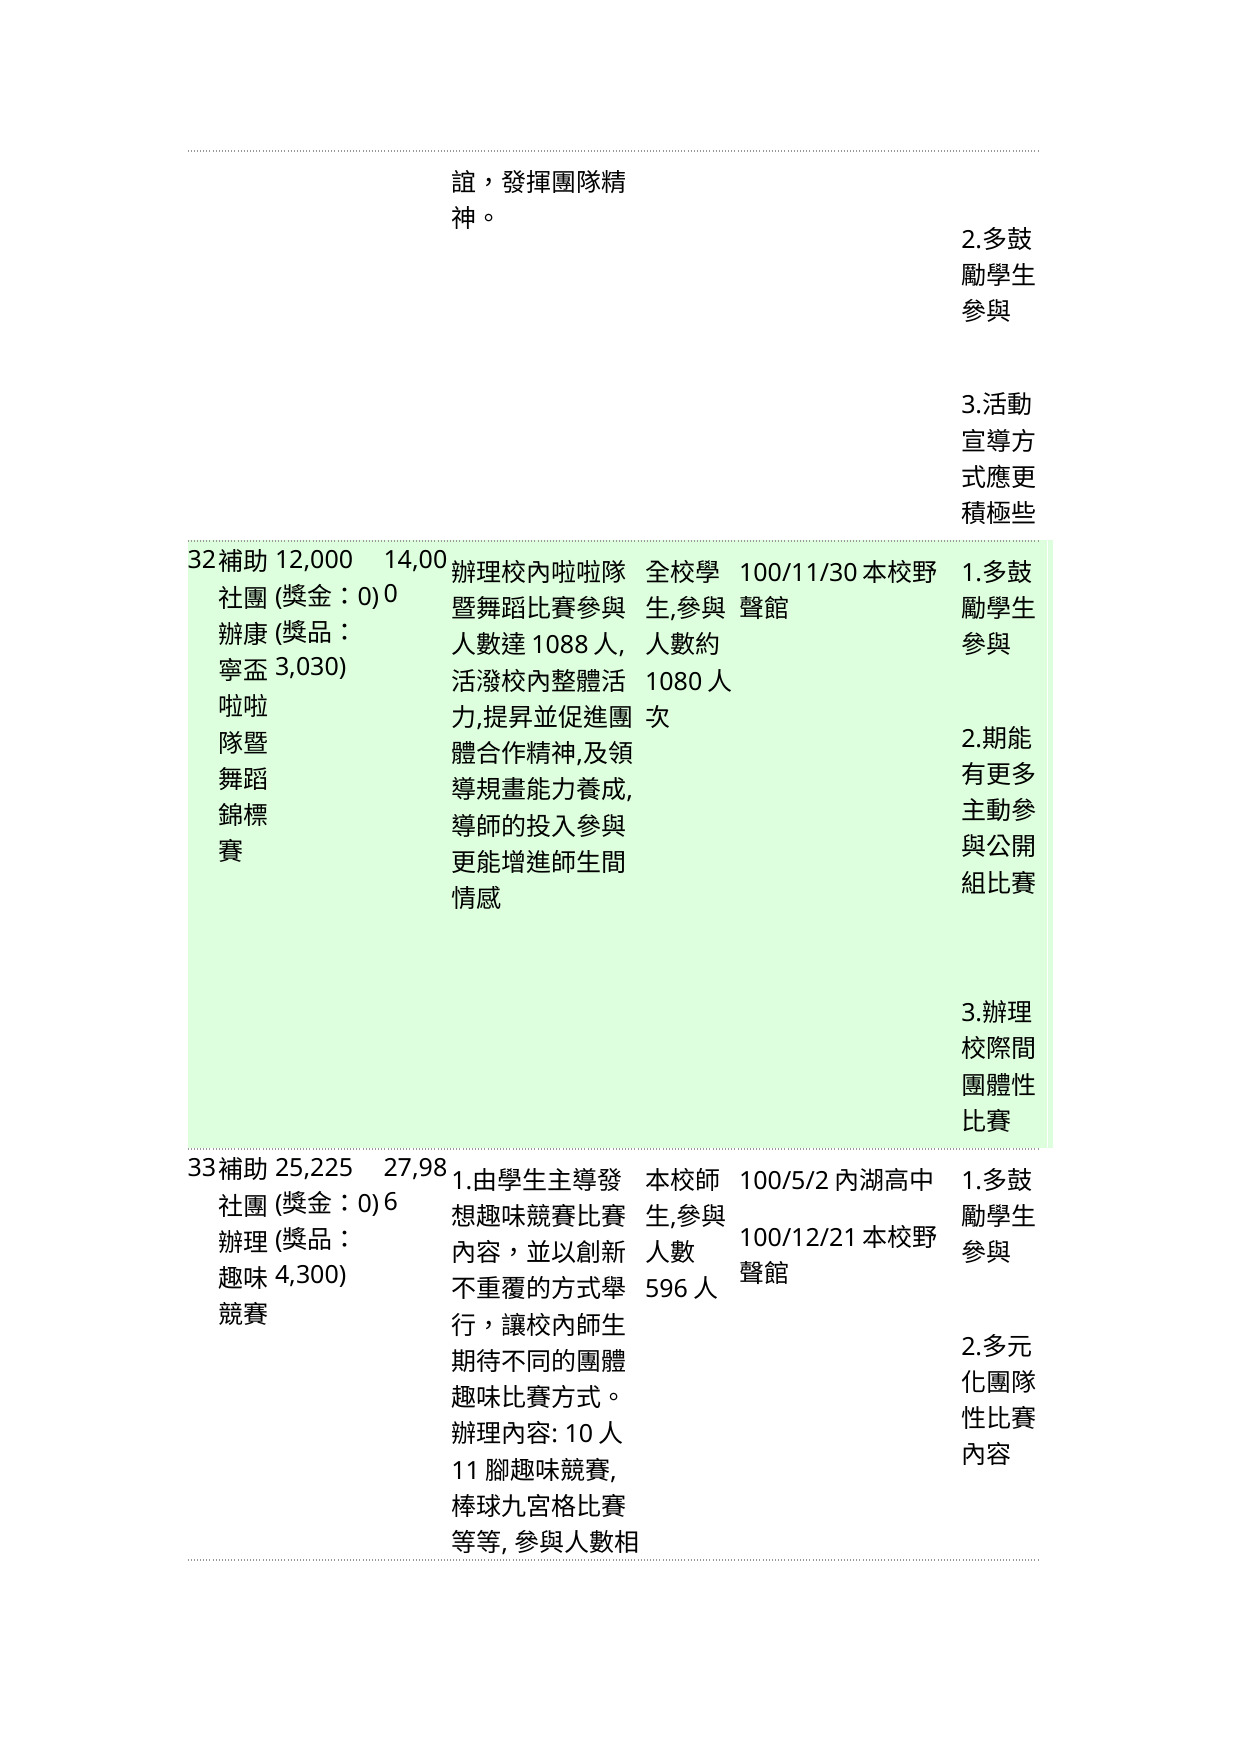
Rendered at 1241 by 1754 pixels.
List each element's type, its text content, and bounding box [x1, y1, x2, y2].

table_cell [188, 150, 218, 540]
table_cell 14,000 [383, 540, 451, 1148]
table_cell [218, 150, 275, 540]
table_cell [1048, 540, 1053, 1148]
table_cell [645, 150, 739, 540]
table_cell 誼，發揮團隊精神。 [451, 150, 645, 540]
table_cell [383, 150, 451, 540]
table_cell 33 [188, 1148, 218, 1559]
table_cell [739, 150, 961, 540]
table_cell 1.由學生主導發想趣味競賽比賽內容，並以創新不重覆的方式舉行，讓校內師生期待不同的團體趣味比賽方式。辦理內容: 10人11腳趣味競賽, 棒球九宮格比賽等等, 參與人數相 [451, 1148, 645, 1559]
table_cell 全校學生,參與人數約1080人次 [645, 540, 739, 1148]
table_cell [1048, 150, 1053, 540]
table_cell 100/5/2內湖高中 100/12/21本校野聲館 [739, 1148, 961, 1559]
table_cell 1.多鼓勵學生參與 2.期能有更多主動參與公開組比賽 3.辦理校際間團體性比賽 [961, 540, 1040, 1148]
table_cell 本校師生,參與人數596人 [645, 1148, 739, 1559]
table_cell [1040, 540, 1044, 1148]
table_cell 1.多鼓勵學生參與 2.多元化團隊性比賽內容 [961, 1148, 1040, 1559]
table_cell 32 [188, 540, 218, 1148]
table_cell 補助社團辦理趣味競賽 [218, 1148, 275, 1559]
table_cell 100/11/30本校野聲館 [739, 540, 961, 1148]
table_cell [1040, 1148, 1044, 1559]
table_cell 補助社團辦康寧盃啦啦隊暨舞蹈錦標賽 [218, 540, 275, 1148]
table_cell [275, 150, 383, 540]
table_cell 27,986 [383, 1148, 451, 1559]
table_cell 12,000(獎金：0)(獎品：3,030) [275, 540, 383, 1148]
table_cell 辦理校內啦啦隊暨舞蹈比賽參與人數達1088人, 活潑校內整體活力,提昇並促進團體合作精神,及領導規畫能力養成, 導師的投入參與更能增進師生間情感 [451, 540, 645, 1148]
table_cell 25,225(獎金：0)(獎品：4,300) [275, 1148, 383, 1559]
table_cell [1040, 150, 1044, 540]
table_cell 2.多鼓勵學生參與 3.活動宣導方式應更積極些 [961, 150, 1040, 540]
table_cell [1048, 1148, 1053, 1559]
